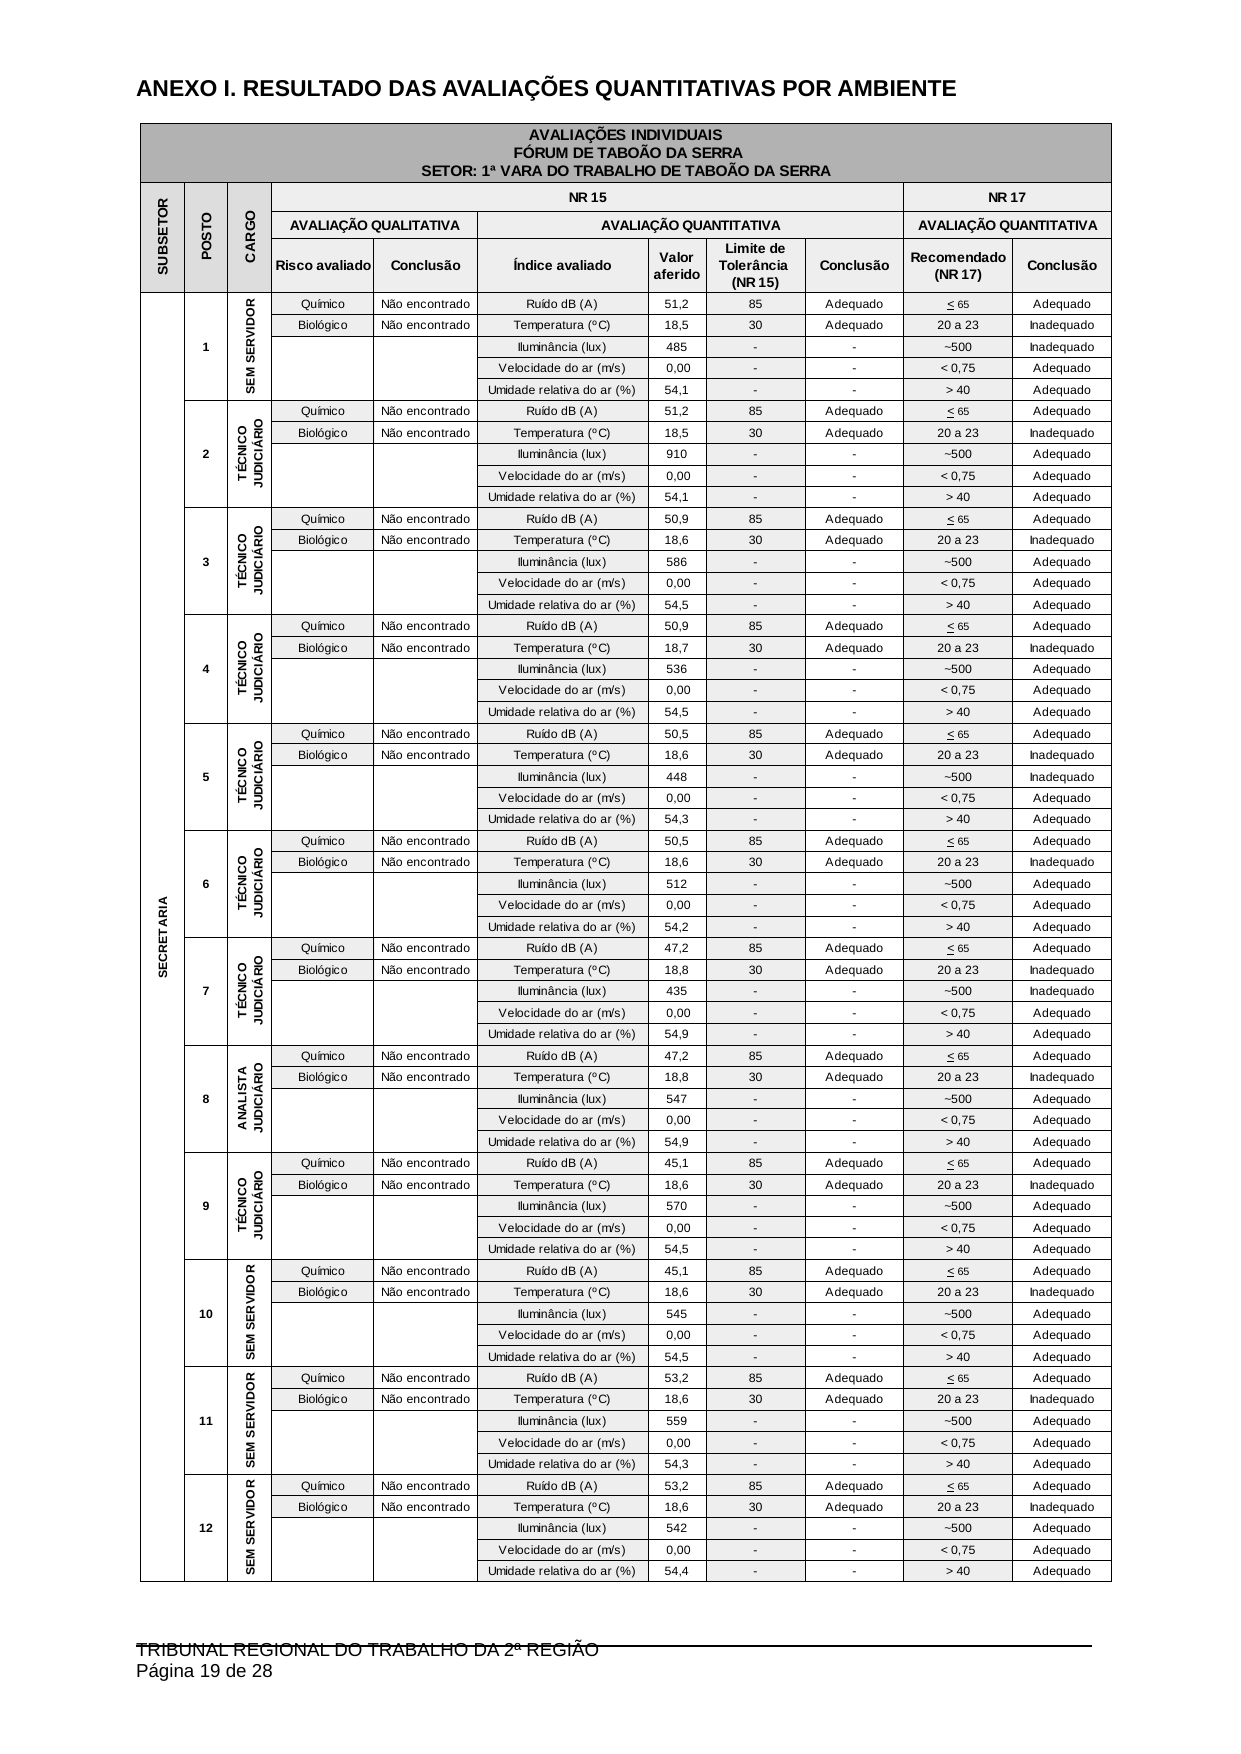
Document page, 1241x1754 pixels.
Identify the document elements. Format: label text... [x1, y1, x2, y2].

text ANEXO I. RESULTADO DAS AVALIAÇÕES QUANTITATIVAS POR AMBIENTE VT [136, 75, 1104, 101]
